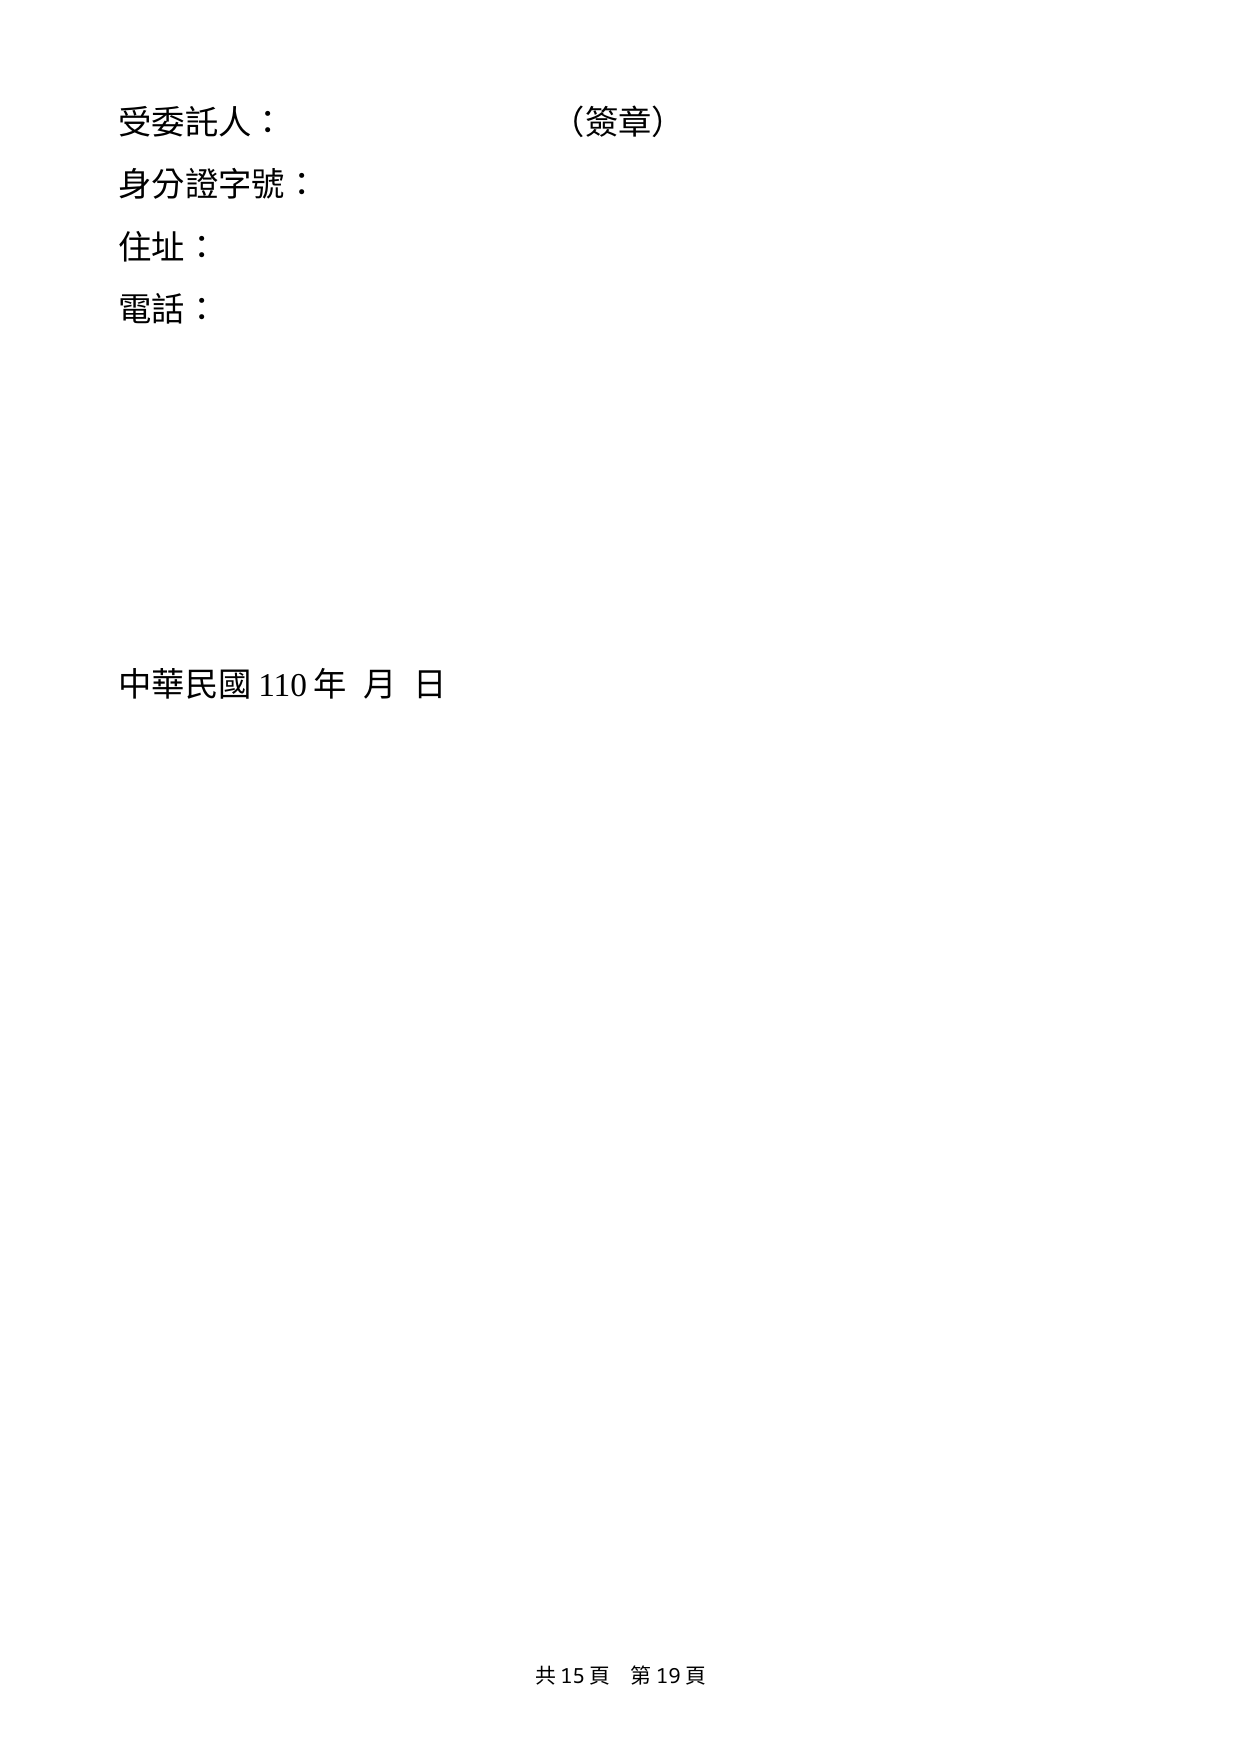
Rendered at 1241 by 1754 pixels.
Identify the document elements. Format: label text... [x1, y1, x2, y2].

text 身分證字號： [118, 141, 1122, 203]
text 住址： [118, 203, 1122, 266]
text 電話： [118, 266, 1122, 328]
text 受委託人： （簽章） [118, 78, 1122, 141]
text 中華民國110年 月 日 [118, 641, 1122, 703]
